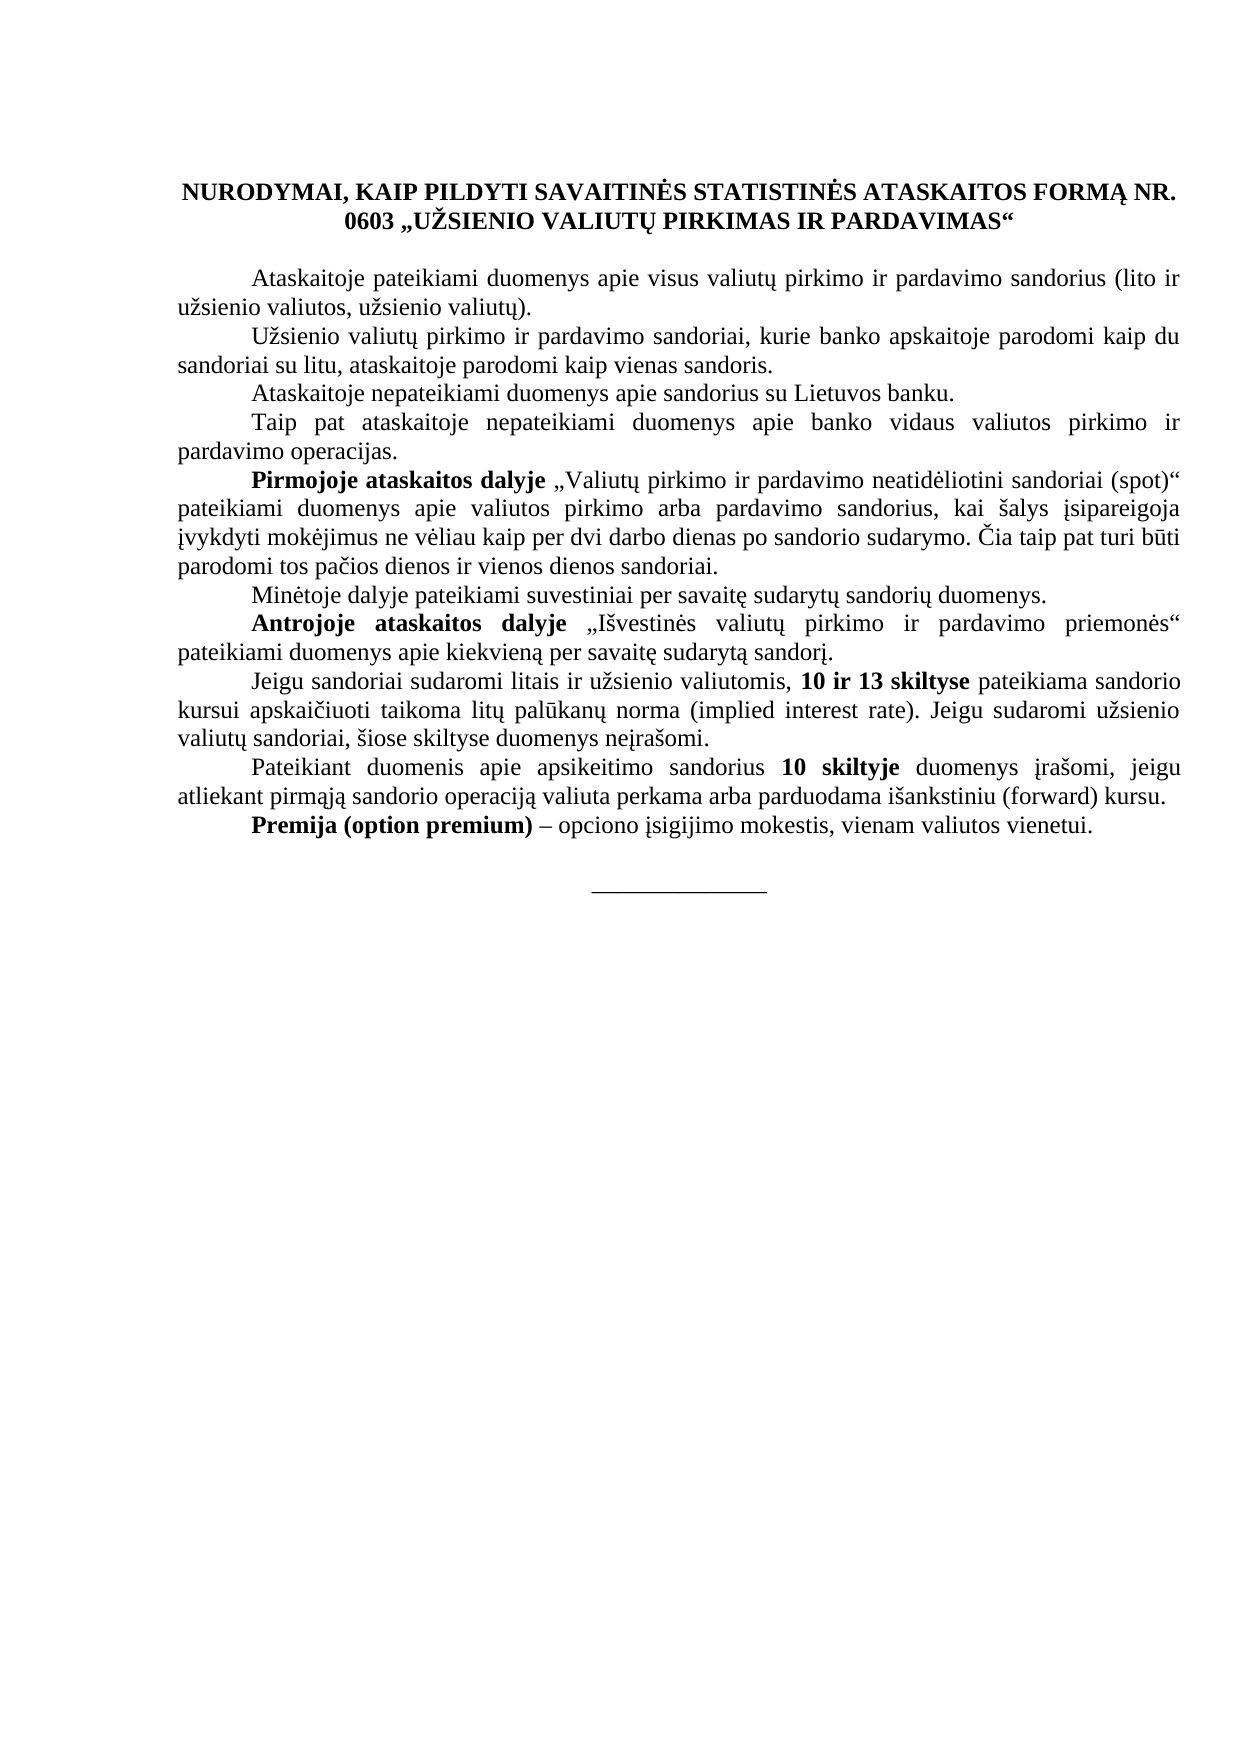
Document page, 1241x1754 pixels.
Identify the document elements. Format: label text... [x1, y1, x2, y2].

text Ataskaitoje nepateikiami duomenys apie sandorius su Lietuvos banku. [177, 378, 1181, 407]
text Pateikiant duomenis apie apsikeitimo sandorius 10 skiltyje duomenys įrašomi, jeigu atliekant pirmąją sandorio operaciją valiuta perkama arba parduodama išankstiniu (forward) kursu. [177, 752, 1181, 810]
text Jeigu sandoriai sudaromi litais ir užsienio valiutomis, 10 ir 13 skiltyse pateikiama sandorio kursui apskaičiuoti taikoma litų palūkanų norma (implied interest rate). Jeigu sudaromi užsienio valiutų sandoriai, šiose skiltyse duomenys neįrašomi. [177, 666, 1181, 752]
text Ataskaitoje pateikiami duomenys apie visus valiutų pirkimo ir pardavimo sandorius (lito ir užsienio valiutos, užsienio valiutų). [177, 263, 1181, 321]
text Premija (option premium) – opciono įsigijimo mokestis, vienam valiutos vienetui. [177, 810, 1181, 838]
text ______________ [177, 867, 1181, 896]
text Antrojoje ataskaitos dalyje „Išvestinės valiutų pirkimo ir pardavimo priemonės“ pateikiami duomenys apie kiekvieną per savaitę sudarytą sandorį. [177, 608, 1181, 666]
text Minėtoje dalyje pateikiami suvestiniai per savaitę sudarytų sandorių duomenys. [177, 580, 1181, 608]
text Pirmojoje ataskaitos dalyje „Valiutų pirkimo ir pardavimo neatidėliotini sandoriai (spot)“ pateikiami duomenys apie valiutos pirkimo arba pardavimo sandorius, kai šalys įsipareigoja įvykdyti mokėjimus ne vėliau kaip per dvi darbo dienas po sandorio sudarymo. Čia taip pat turi būti parodomi tos pačios dienos ir vienos dienos sandoriai. [177, 465, 1181, 580]
text Nurodymai, kaip pildyti savaitinės statistinės ataskaitos formą Nr. 0603 „Užsienio valiutų pirkimas ir pardavimas“ [177, 177, 1181, 235]
text Taip pat ataskaitoje nepateikiami duomenys apie banko vidaus valiutos pirkimo ir pardavimo operacijas. [177, 407, 1181, 465]
text Užsienio valiutų pirkimo ir pardavimo sandoriai, kurie banko apskaitoje parodomi kaip du sandoriai su litu, ataskaitoje parodomi kaip vienas sandoris. [177, 321, 1181, 378]
